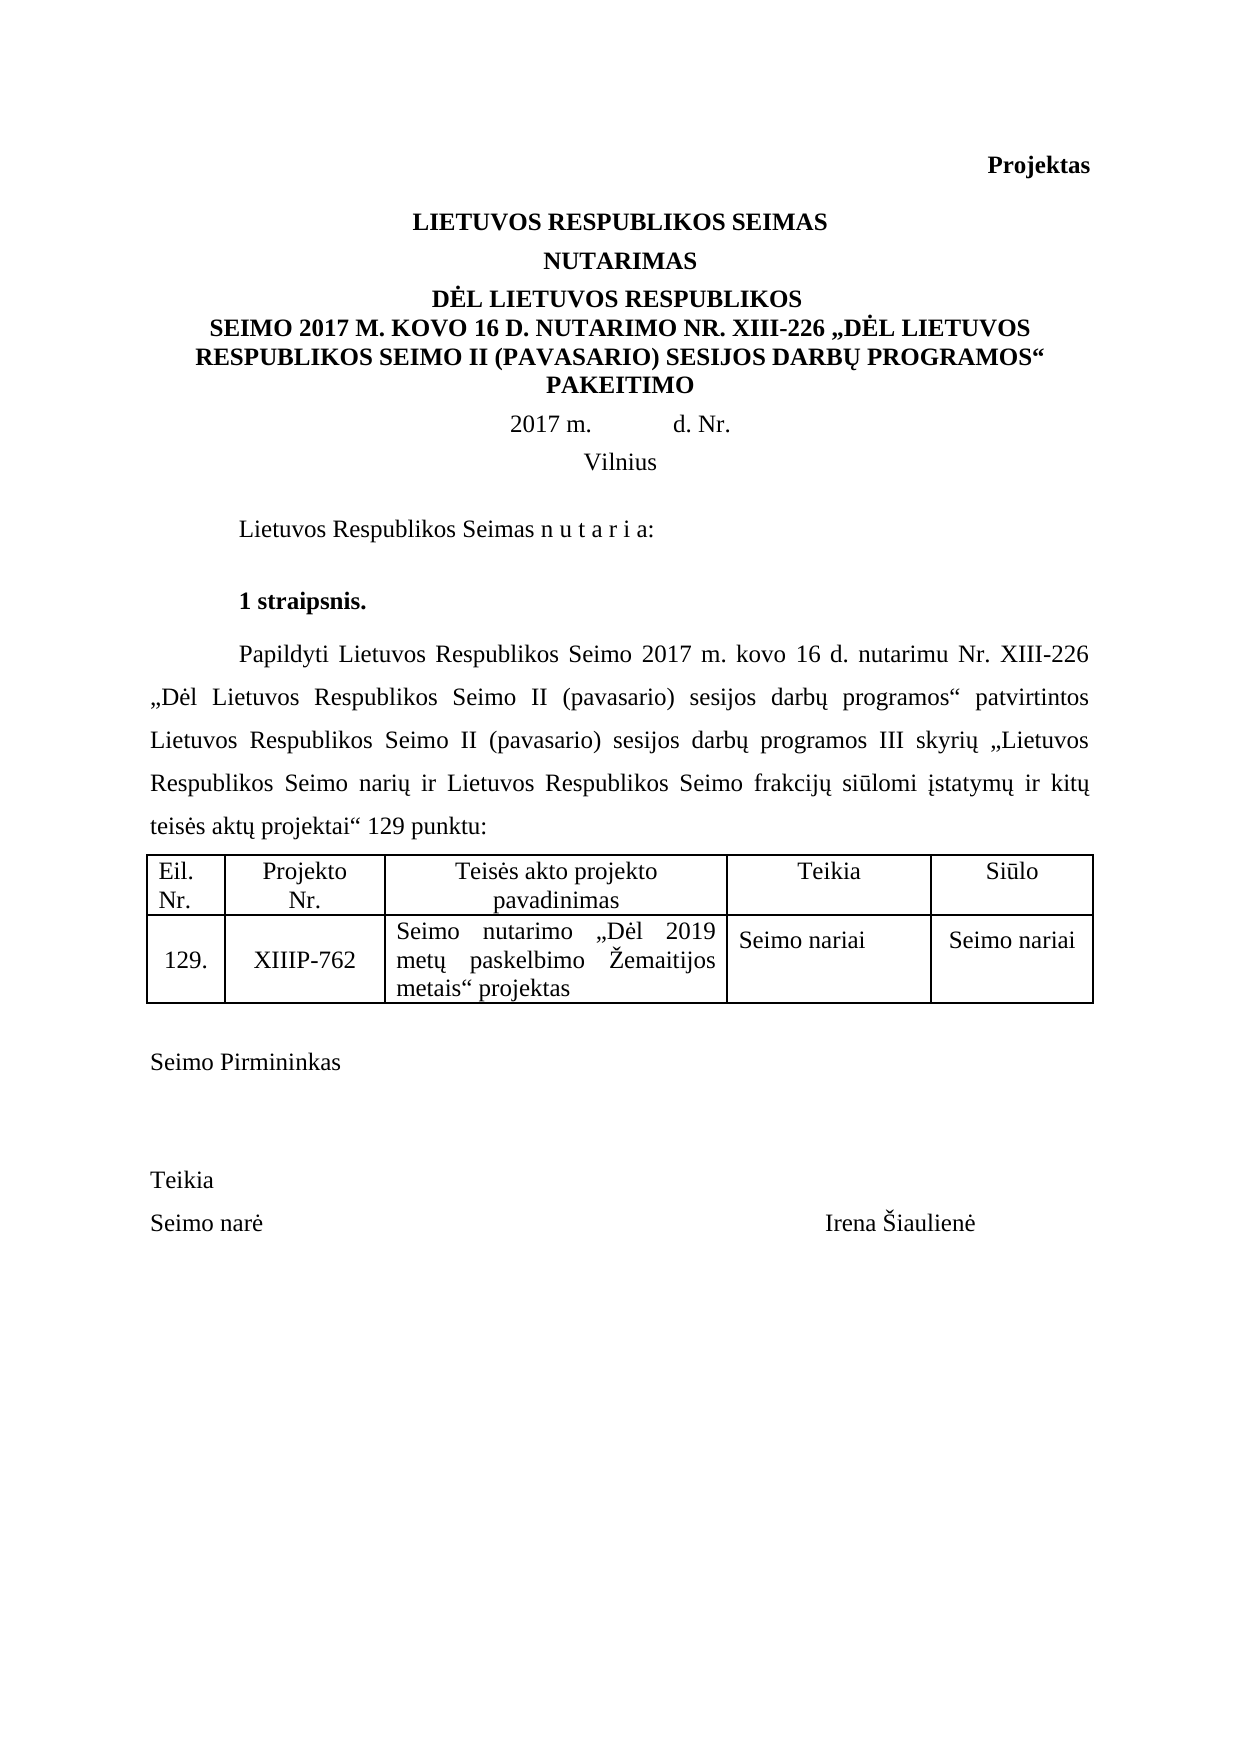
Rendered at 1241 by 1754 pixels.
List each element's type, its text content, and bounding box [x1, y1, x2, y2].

text Projektas [150, 150, 1090, 179]
text LIETUVOS RESPUBLIKOS SEIMAS [150, 207, 1090, 236]
table_header Teikia [728, 856, 930, 914]
table_cell Seimo nutarimo „Dėl 2019 metų paskelbimo Žemaitijos metais“ projektas [386, 916, 726, 1002]
text 1 straipsnis. [150, 586, 1090, 615]
table_cell Seimo nariai [932, 916, 1092, 1002]
text DĖL LIETUVOS RESPUBLIKOS [150, 284, 1090, 313]
text Vilnius [150, 447, 1090, 476]
text Papildyti Lietuvos Respublikos Seimo 2017 m. kovo 16 d. nutarimu Nr. XIII-226 „Dėl Lietuvos Respublikos Seimo II (pavasario) sesijos darbų programos“ patvirtintos Lietuvos Respublikos Seimo II (pavasario) sesijos darbų programos III skyrių „Lietuvos Respublikos Seimo narių ir Lietuvos Respublikos Seimo frakcijų siūlomi įstatymų ir kitų teisės aktų projektai“ 129 punktu: [150, 639, 1090, 840]
text Teikia [150, 1165, 1090, 1194]
table_header Eil. Nr. [148, 856, 224, 914]
table_header Siūlo [932, 856, 1092, 914]
table_cell XIIIP-762 [226, 916, 384, 1002]
text 2017 m. d. Nr. [150, 409, 1090, 437]
table_cell 129. [148, 916, 224, 1002]
table_header Projekto Nr. [226, 856, 384, 914]
text NUTARIMAS [150, 246, 1090, 274]
text Seimo Pirmininkas [150, 1047, 1090, 1076]
text Seimo narė Irena Šiaulienė [150, 1208, 1090, 1237]
table_header Teisės akto projekto pavadinimas [386, 856, 726, 914]
text Lietuvos Respublikos Seimas n u t a r i a: [150, 514, 1090, 543]
table_cell Seimo nariai [728, 916, 930, 1002]
text SEIMO 2017 M. KOVO 16 D. NUTARIMO NR. XIII-226 „DĖL LIETUVOS RESPUBLIKOS SEIMO II (PAVASARIO) SESIJOS DARBŲ PROGRAMOS“ PAKEITIMO [150, 313, 1090, 399]
